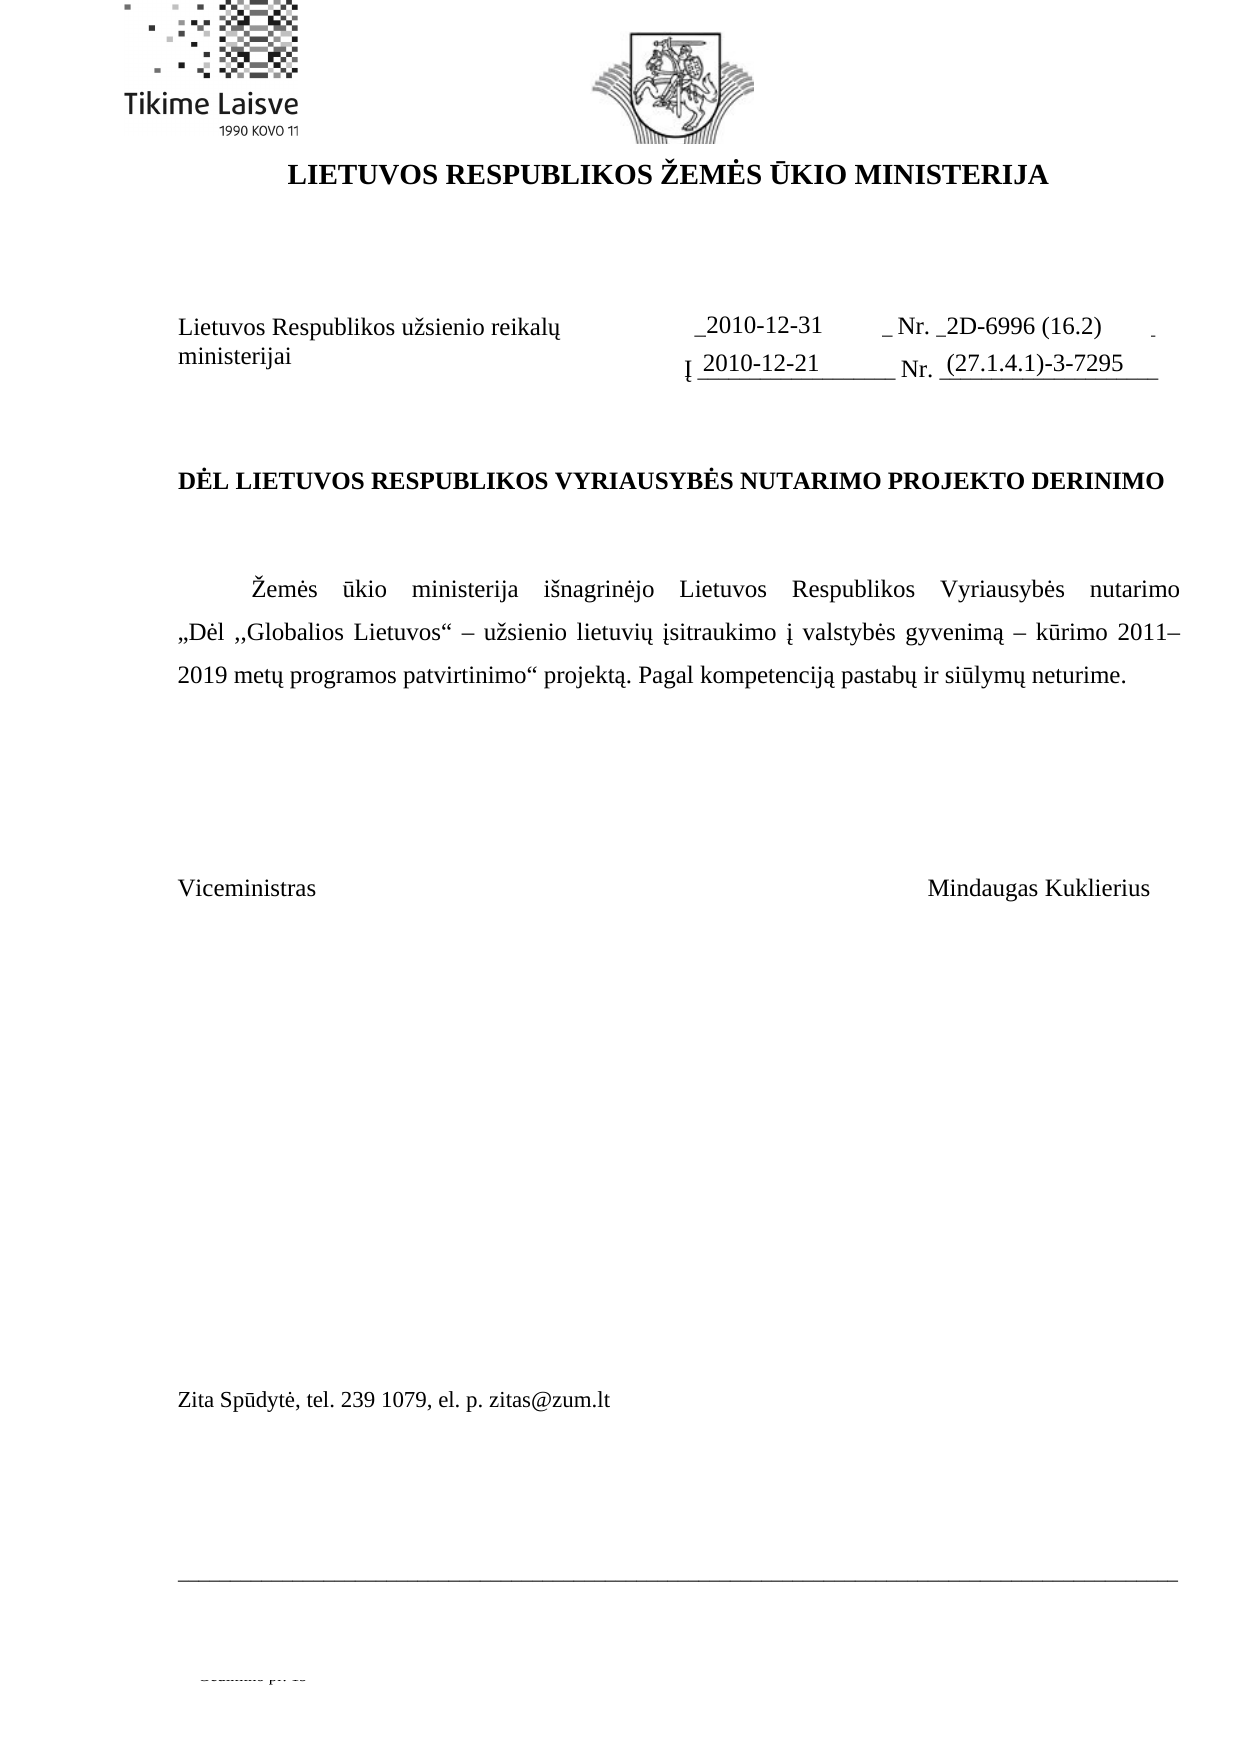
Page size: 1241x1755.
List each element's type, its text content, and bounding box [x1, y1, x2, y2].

subtitle DĖL LIETUVOS RESPUBLIKOS VYRIAUSYBĖS NUTARIMO PROJEKTO DERINIMO [178, 466, 1172, 495]
text Žemės ūkio ministerija išnagrinėjo Lietuvos Respublikos Vyriausybės nutarimo „Dėl ,,Globalios Lietuvos“ – užsienio lietuvių įsitraukimo į valstybės gyvenimą – kūrimo 2011–2019 metų programos patvirtinimo“ projektą. Pagal kompetenciją pastabų ir siūlymų neturime. [178, 1584, 1187, 1680]
text Viceministras Mindaugas Kuklierius [177, 873, 1181, 901]
text Lietuvos Respublikos užsienio reikalų ministerijai [178, 312, 590, 369]
text Gedimino pr. 19 [271, 1680, 424, 1684]
subtitle LIETUVOS RESPUBLIKOS ŽEMĖS ŪKIO MINISTERIJA [196, 157, 1148, 191]
text ________________________________________________________________________________________________ [178, 1560, 1187, 1584]
text 2010-12-31 [706, 310, 882, 339]
text ___________________ Nr. _____________________ [684, 311, 946, 340]
text Zita Spūdytė, tel. 239 1079, el. p. zitas@zum.lt [177, 1387, 1181, 1413]
text Į ___________________ Nr. _____________________ [684, 354, 1171, 383]
text (27.1.4.1)-3-7295 [946, 348, 1151, 376]
text 2010-12-21 [703, 348, 889, 376]
text Žemės ūkio ministerija išnagrinėjo Lietuvos Respublikos Vyriausybės nutarimo „Dėl ,,Globalios Lietuvos“ – užsienio lietuvių įsitraukimo į valstybės gyvenimą – kūrimo 2011–2019 metų programos patvirtinimo“ projektą. Pagal kompetenciją pastabų ir siūlymų neturime. [177, 574, 1181, 689]
text 2D-6996 (16.2) [946, 311, 1151, 340]
